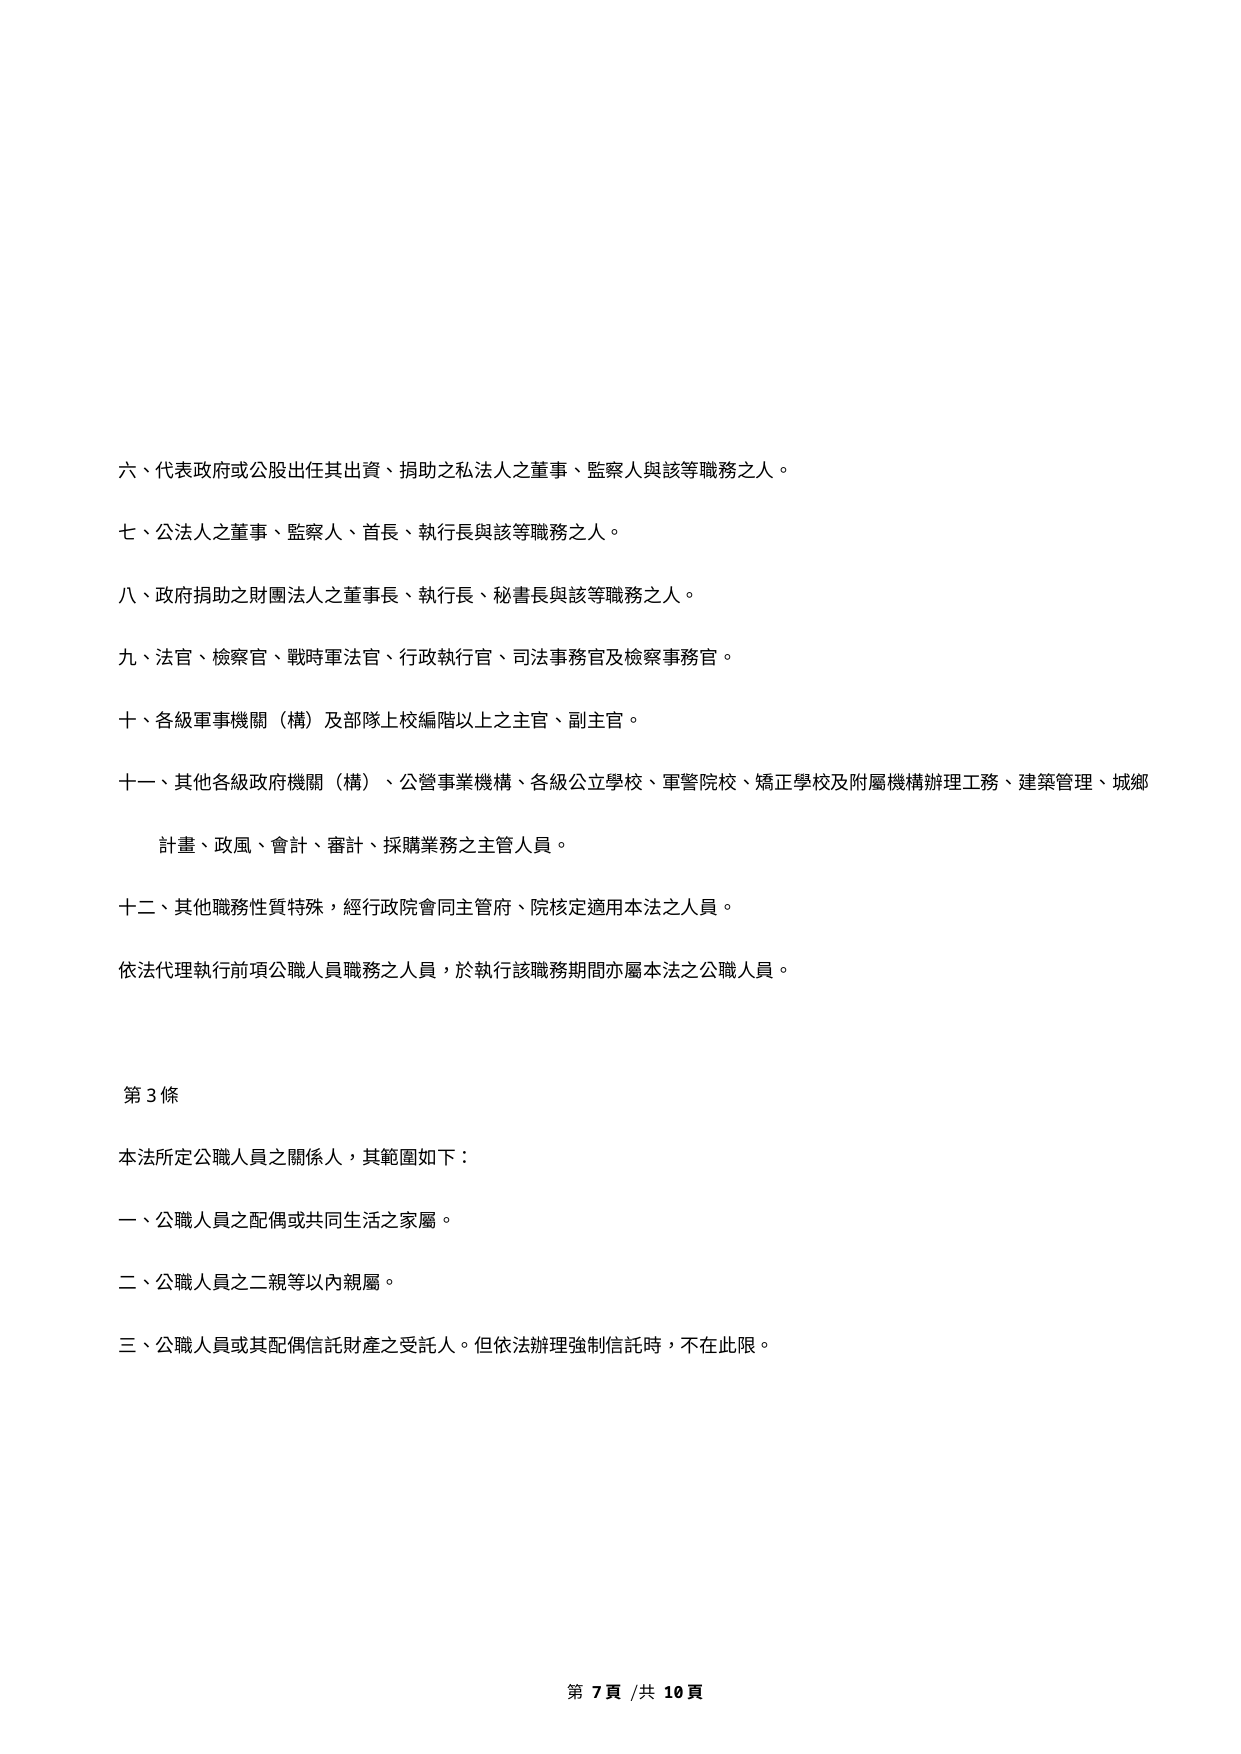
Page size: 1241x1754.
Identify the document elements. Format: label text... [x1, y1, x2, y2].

text 三、公職人員或其配偶信託財產之受託人。但依法辦理強制信託時，不在此限。 [118, 1302, 1152, 1365]
text 十一、其他各級政府機關（構）、公營事業機構、各級公立學校、軍警院校、矯正學校及附屬機構辦理工務、建築管理、城鄉計畫、政風、會計、審計、採購業務之主管人員。 [118, 740, 1152, 865]
text 七、公法人之董事、監察人、首長、執行長與該等職務之人。 [118, 490, 1152, 552]
text 一、公職人員之配偶或共同生活之家屬。 [118, 1177, 1152, 1240]
text 八、政府捐助之財團法人之董事長、執行長、秘書長與該等職務之人。 [118, 552, 1152, 615]
text 十二、其他職務性質特殊，經行政院會同主管府、院核定適用本法之人員。 [118, 865, 1152, 927]
text 二、公職人員之二親等以內親屬。 [118, 1240, 1152, 1302]
text 十、各級軍事機關（構）及部隊上校編階以上之主官、副主官。 [118, 677, 1152, 740]
text 九、法官、檢察官、戰時軍法官、行政執行官、司法事務官及檢察事務官。 [118, 615, 1152, 677]
text 本法所定公職人員之關係人，其範圍如下： [118, 1115, 1152, 1177]
text 六、代表政府或公股出任其出資、捐助之私法人之董事、監察人與該等職務之人。 [118, 427, 1152, 490]
text 第3條 [44, 1052, 1240, 1115]
text 依法代理執行前項公職人員職務之人員，於執行該職務期間亦屬本法之公職人員。 [118, 927, 1152, 990]
